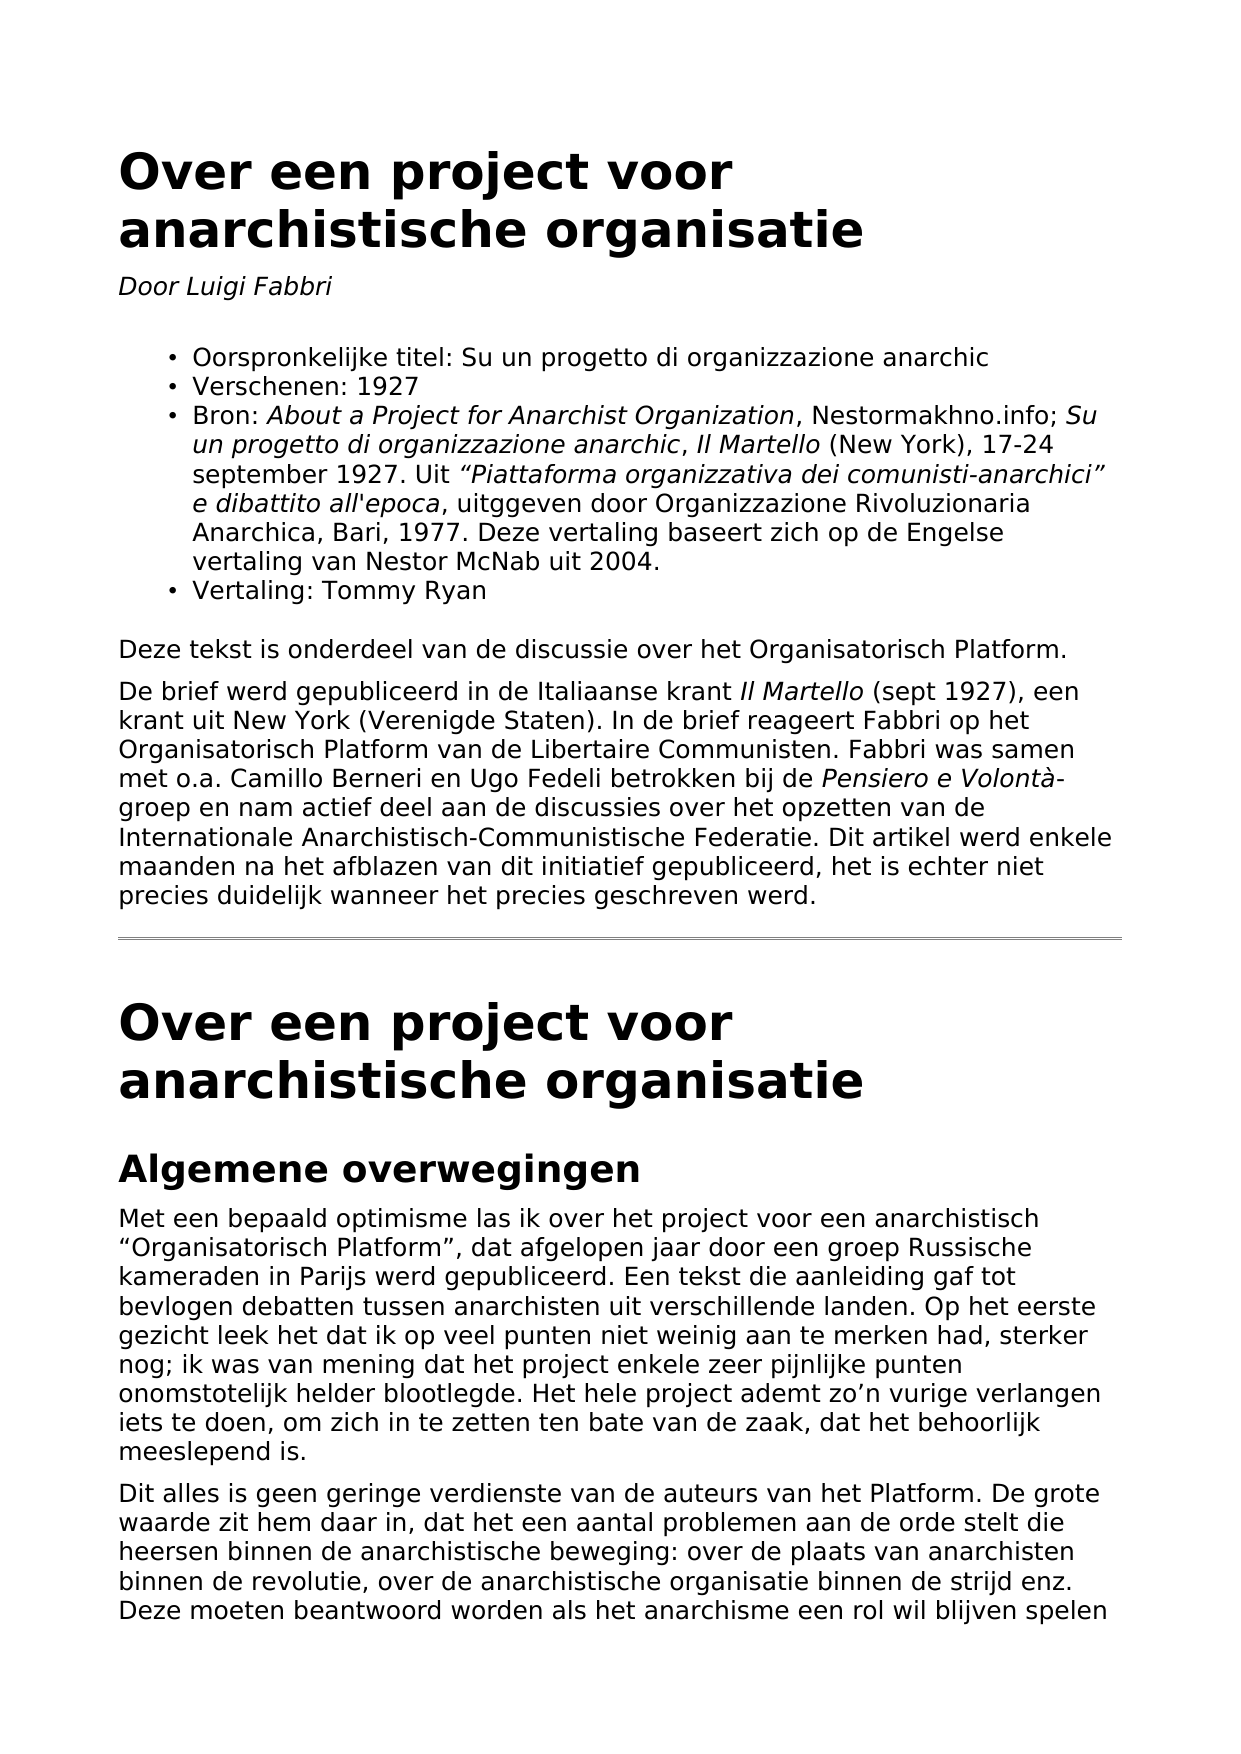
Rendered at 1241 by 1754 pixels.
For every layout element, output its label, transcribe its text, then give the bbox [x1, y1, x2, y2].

text Deze tekst is onderdeel van de discussie over het Organisatorisch Platform. [118, 635, 1122, 664]
list Bron: About a Project for Anarchist Organization, Nestormakhno.info; Su un progetto di organizzazione anarchic, Il Martello (New York), 17-24 september 1927. Uit “Piattaforma organizzativa dei comunisti-anarchici” e dibattito all'epoca, uitggeven door Organizzazione Rivoluzionaria Anarchica, Bari, 1977. Deze vertaling baseert zich op de Engelse vertaling van Nestor McNab uit 2004. [177, 402, 1122, 577]
subtitle Over een project voor anarchistische organisatie [118, 994, 1122, 1111]
list Vertaling: Tommy Ryan [177, 577, 1122, 606]
text Met een bepaald optimisme las ik over het project voor een anarchistisch “Organisatorisch Platform”, dat afgelopen jaar door een groep Russische kameraden in Parijs werd gepubliceerd. Een tekst die aanleiding gaf tot bevlogen debatten tussen anarchisten uit verschillende landen. Op het eerste gezicht leek het dat ik op veel punten niet weinig aan te merken had, sterker nog; ik was van mening dat het project enkele zeer pijnlijke punten onomstotelijk helder blootlegde. Het hele project ademt zo’n vurige verlangen iets te doen, om zich in te zetten ten bate van de zaak, dat het behoorlijk meeslepend is. [118, 1204, 1122, 1467]
subtitle Algemene overwegingen [118, 1148, 1122, 1192]
list Oorspronkelijke titel: Su un progetto di organizzazione anarchic [177, 343, 1122, 372]
text Door Luigi Fabbri [118, 272, 1122, 301]
subtitle Over een project voor anarchistische organisatie [118, 143, 1122, 259]
list Verschenen: 1927 [177, 372, 1122, 402]
text De brief werd gepubliceerd in de Italiaanse krant Il Martello (sept 1927), een krant uit New York (Verenigde Staten). In de brief reageert Fabbri op het Organisatorisch Platform van de Libertaire Communisten. Fabbri was samen met o.a. Camillo Berneri en Ugo Fedeli betrokken bij de Pensiero e Volontà-groep en nam actief deel aan de discussies over het opzetten van de Internationale Anarchistisch-Communistische Federatie. Dit artikel werd enkele maanden na het afblazen van dit initiatief gepubliceerd, het is echter niet precies duidelijk wanneer het precies geschreven werd. [118, 677, 1122, 910]
text Dit alles is geen geringe verdienste van de auteurs van het Platform. De grote waarde zit hem daar in, dat het een aantal problemen aan de orde stelt die heersen binnen de anarchistische beweging: over de plaats van anarchisten binnen de revolutie, over de anarchistische organisatie binnen de strijd enz. Deze moeten beantwoord worden als het anarchisme een rol wil blijven spelen [118, 1479, 1122, 1625]
